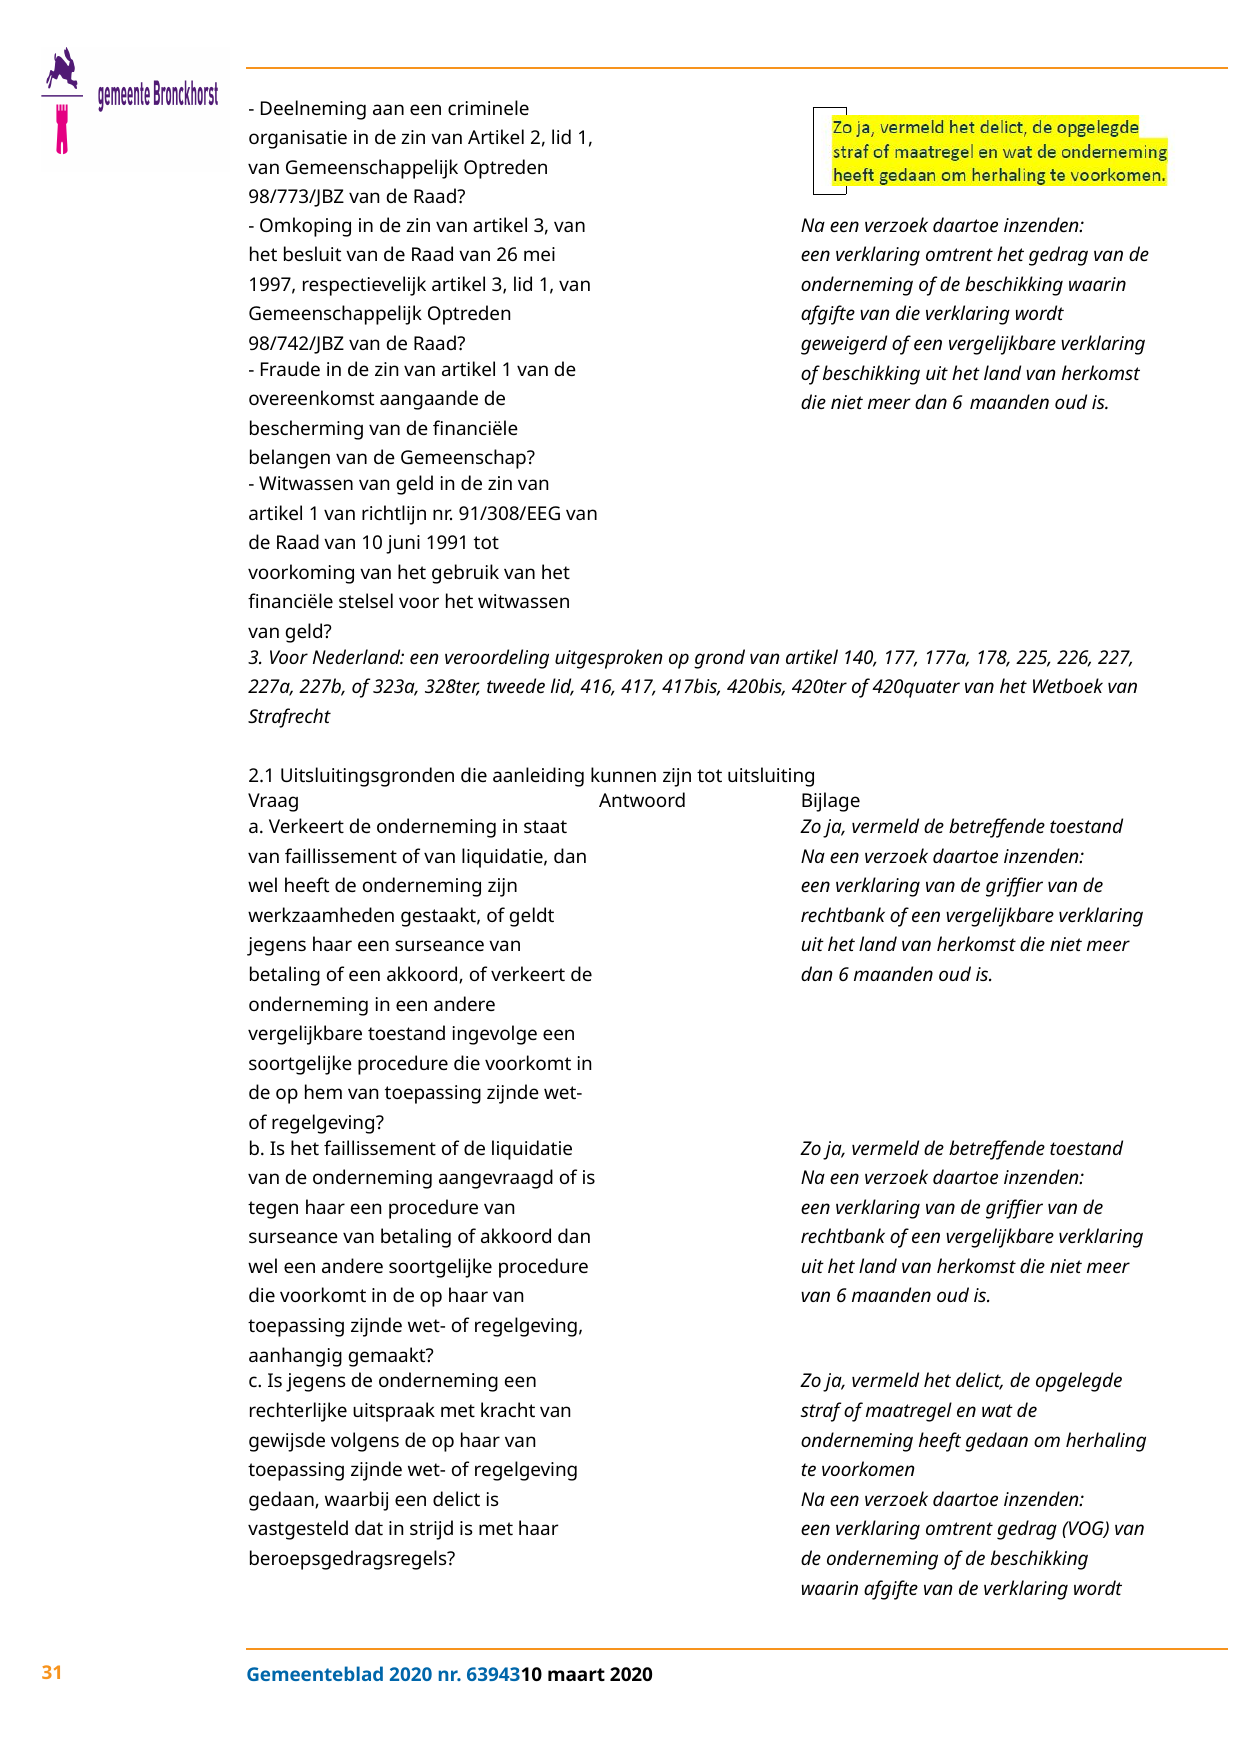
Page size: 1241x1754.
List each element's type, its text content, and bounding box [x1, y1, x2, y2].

picture [41, 47, 231, 172]
table_cell - Deelneming aan een criminele organisatie in de zin van Artikel 2, lid 1, van Gemeenschappelijk Optreden 98/773/JBZ van de Raad? [248, 95, 599, 212]
table_cell c. Is jegens de onderneming een rechterlijke uitspraak met kracht van gewijsde volgens de op haar van toepassing zijnde wet- of regelgeving gedaan, waarbij een delict is vastgesteld dat in strijd is met haar beroepsgedragsregels? [248, 1368, 599, 1600]
table_cell [599, 1135, 801, 1368]
table_header 2.1 Uitsluitingsgronden die aanleiding kunnen zijn tot uitsluiting [248, 762, 1152, 787]
table_cell Antwoord [599, 788, 801, 813]
table_cell [599, 1368, 801, 1600]
table_cell b. Is het faillissement of de liquidatie van de onderneming aangevraagd of is tegen haar een procedure van surseance van betaling of akkoord dan wel een andere soortgelijke procedure die voorkomt in de op haar van toepassing zijnde wet- of regelgeving, aanhangig gemaakt? [248, 1135, 599, 1368]
table_cell [599, 813, 801, 1135]
table_cell - Witwassen van geld in de zin van artikel 1 van richtlijn nr. 91/308/EEG van de Raad van 10 juni 1991 tot voorkoming van het gebruik van het financiële stelsel voor het witwassen van geld? [248, 470, 599, 644]
table_cell Na een verzoek daartoe inzenden: een verklaring omtrent het gedrag van de onderneming of de beschikking waarin afgifte van die verklaring wordt geweigerd of een vergelijkbare verklaring of beschikking uit het land van herkomst die niet meer dan 6 maanden oud is. [801, 212, 1152, 644]
table_cell - Fraude in de zin van artikel 1 van de overeenkomst aangaande de bescherming van de financiële belangen van de Gemeenschap? [248, 356, 599, 470]
table_cell - Omkoping in de zin van artikel 3, van het besluit van de Raad van 26 mei 1997, respectievelijk artikel 3, lid 1, van Gemeenschappelijk Optreden 98/742/JBZ van de Raad? [248, 212, 599, 356]
picture [821, 115, 1176, 186]
table_cell [814, 108, 846, 194]
table_cell 3. Voor Nederland: een veroordeling uitgesproken op grond van artikel 140, 177, 177a, 178, 225, 226, 227, 227a, 227b, of 323a, 328ter, tweede lid, 416, 417, 417bis, 420bis, 420ter of 420quater van het Wetboek van Strafrecht [248, 644, 1152, 729]
table_cell Zo ja, vermeld de betreffende toestand Na een verzoek daartoe inzenden: een verklaring van de griffier van de rechtbank of een vergelijkbare verklaring uit het land van herkomst die niet meer van 6 maanden oud is. [801, 1135, 1152, 1368]
table_cell Vraag [248, 788, 599, 813]
table_cell [599, 212, 801, 356]
table_cell Zo ja, vermeld het delict, de opgelegde straf of maatregel en wat de onderneming heeft gedaan om herhaling te voorkomen Na een verzoek daartoe inzenden: een verklaring omtrent gedrag (VOG) van de onderneming of de beschikking waarin afgifte van de verklaring wordt [801, 1368, 1152, 1600]
table_cell [801, 95, 1152, 212]
table_cell a. Verkeert de onderneming in staat van faillissement of van liquidatie, dan wel heeft de onderneming zijn werkzaamheden gestaakt, of geldt jegens haar een surseance van betaling of een akkoord, of verkeert de onderneming in een andere vergelijkbare toestand ingevolge een soortgelijke procedure die voorkomt in de op hem van toepassing zijnde wet- of regelgeving? [248, 813, 599, 1135]
table_cell [599, 470, 801, 644]
table_cell Bijlage [801, 788, 1152, 813]
table_cell [599, 356, 801, 470]
table_cell [599, 95, 801, 212]
table_cell Zo ja, vermeld de betreffende toestand Na een verzoek daartoe inzenden: een verklaring van de griffier van de rechtbank of een vergelijkbare verklaring uit het land van herkomst die niet meer dan 6 maanden oud is. [801, 813, 1152, 1135]
